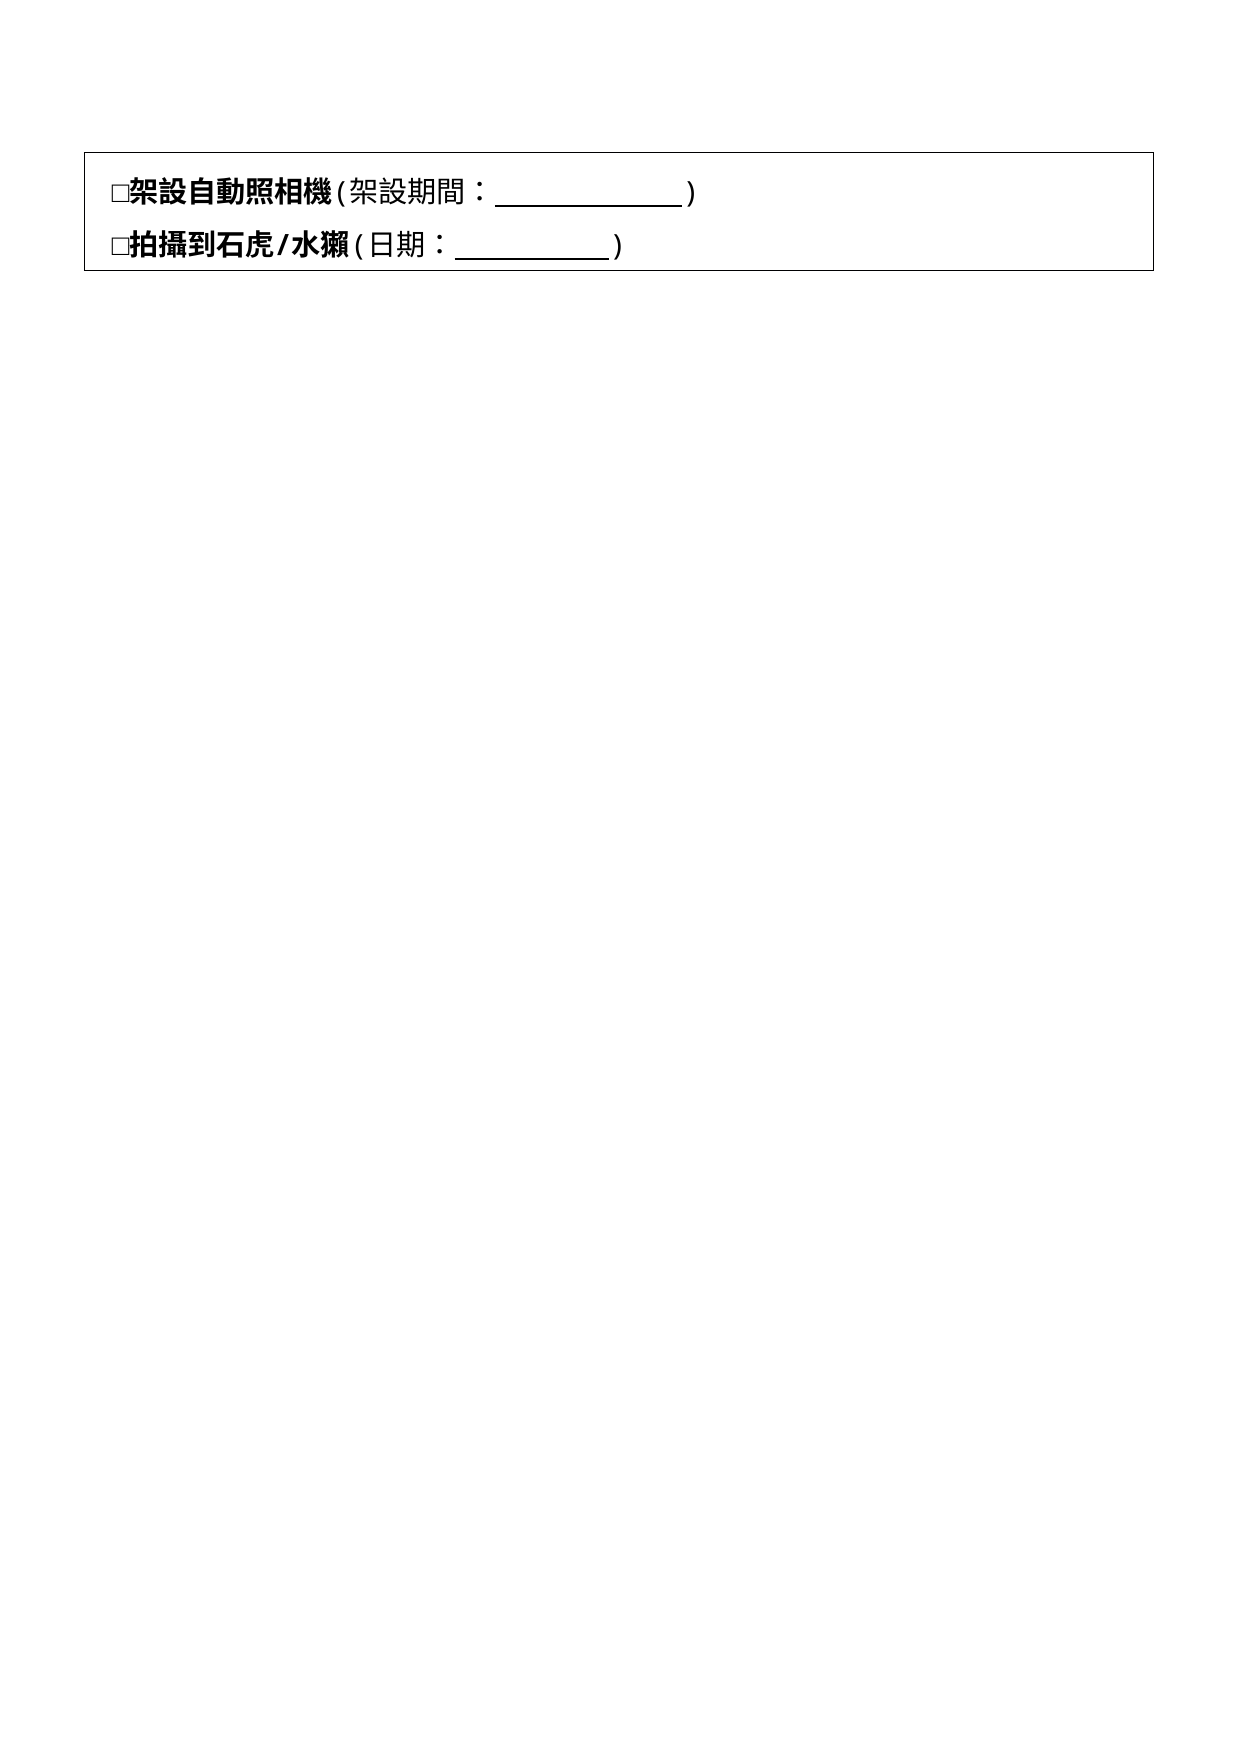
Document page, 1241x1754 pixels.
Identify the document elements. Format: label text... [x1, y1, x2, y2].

table_cell □架設自動照相機(架設期間： ) □拍攝到石虎/水獺(日期： ) [85, 153, 1153, 269]
